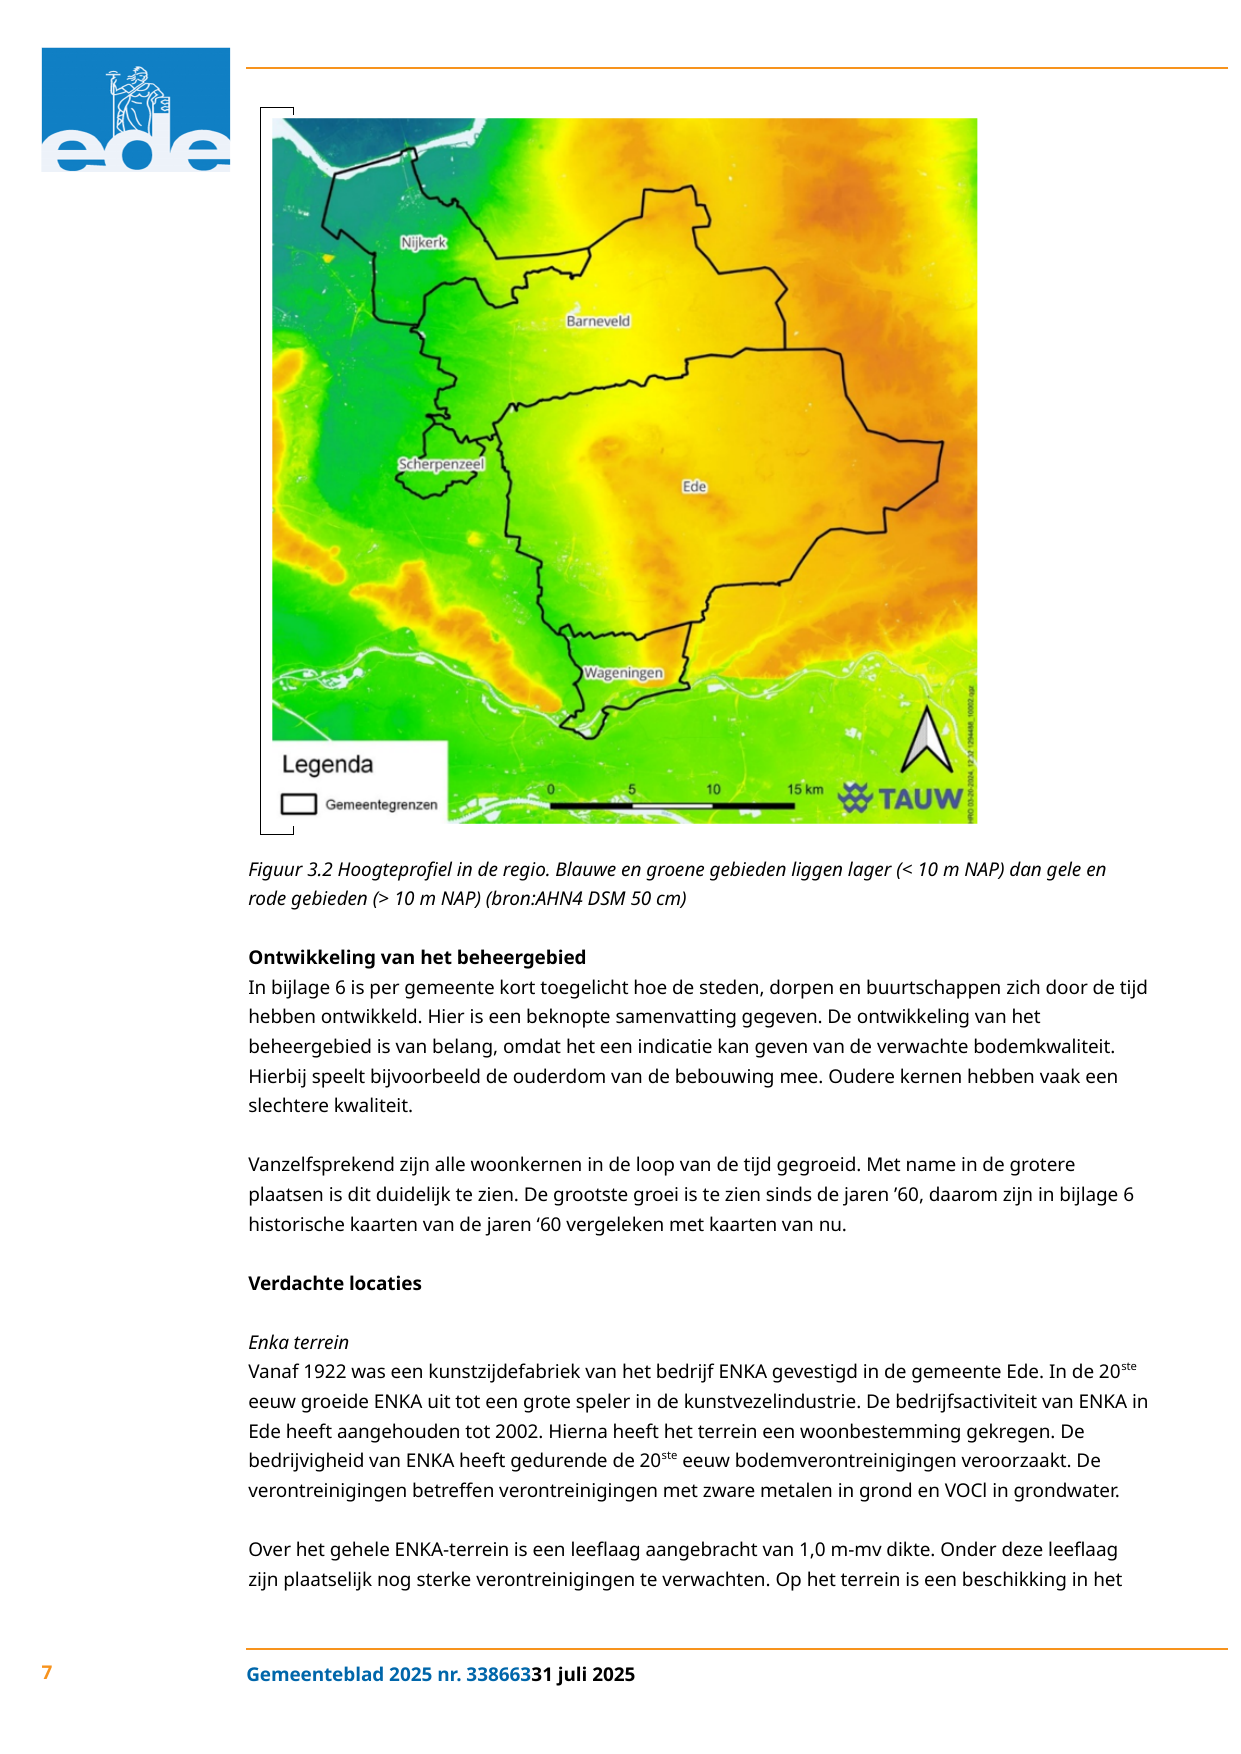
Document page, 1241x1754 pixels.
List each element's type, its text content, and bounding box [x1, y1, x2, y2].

text Over het gehele ENKA-terrein is een leeflaag aangebracht van 1,0 m-mv dikte. Onder deze leeflaag zijn plaatselijk nog sterke verontreinigingen te verwachten. Op het terrein is een beschikking in het [248, 1536, 1152, 1591]
text Figuur 3.2 Hoogteprofiel in de regio. Blauwe en groene gebieden liggen lager (< 10 m NAP) dan gele en rode gebieden (> 10 m NAP) (bron:AHN4 DSM 50 cm) [248, 856, 1152, 911]
text Verdachte locaties [248, 1270, 1152, 1296]
text Vanzelfsprekend zijn alle woonkernen in de loop van de tijd gegroeid. Met name in de grotere plaatsen is dit duidelijk te zien. De grootste groei is te zien sinds de jaren ’60, daarom zijn in bijlage 6 historische kaarten van de jaren ‘60 vergeleken met kaarten van nu. [248, 1152, 1152, 1236]
picture [268, 115, 978, 826]
text Vanaf 1922 was een kunstzijdefabriek van het bedrijf ENKA gevestigd in de gemeente Ede. In de 20ste eeuw groeide ENKA uit tot een grote speler in de kunstvezelindustrie. De bedrijfsactiviteit van ENKA in Ede heeft aangehouden tot 2002. Hierna heeft het terrein een woonbestemming gekregen. De bedrijvigheid van ENKA heeft gedurende de 20ste eeuw bodemverontreinigingen veroorzaakt. De verontreinigingen betreffen verontreinigingen met zware metalen in grond en VOCl in grondwater. [248, 1359, 1152, 1503]
text Enka terrein [248, 1329, 1152, 1355]
text Ontwikkeling van het beheergebied [248, 944, 1152, 970]
text In bijlage 6 is per gemeente kort toegelicht hoe de steden, dorpen en buurtschappen zich door de tijd hebben ontwikkeld. Hier is een beknopte samenvatting gegeven. De ontwikkeling van het beheergebied is van belang, omdat het een indicatie kan geven van de verwachte bodemkwaliteit. Hierbij speelt bijvoorbeeld de ouderdom van de bebouwing mee. Oudere kernen hebben vaak een slechtere kwaliteit. [248, 974, 1152, 1118]
picture [41, 47, 231, 172]
